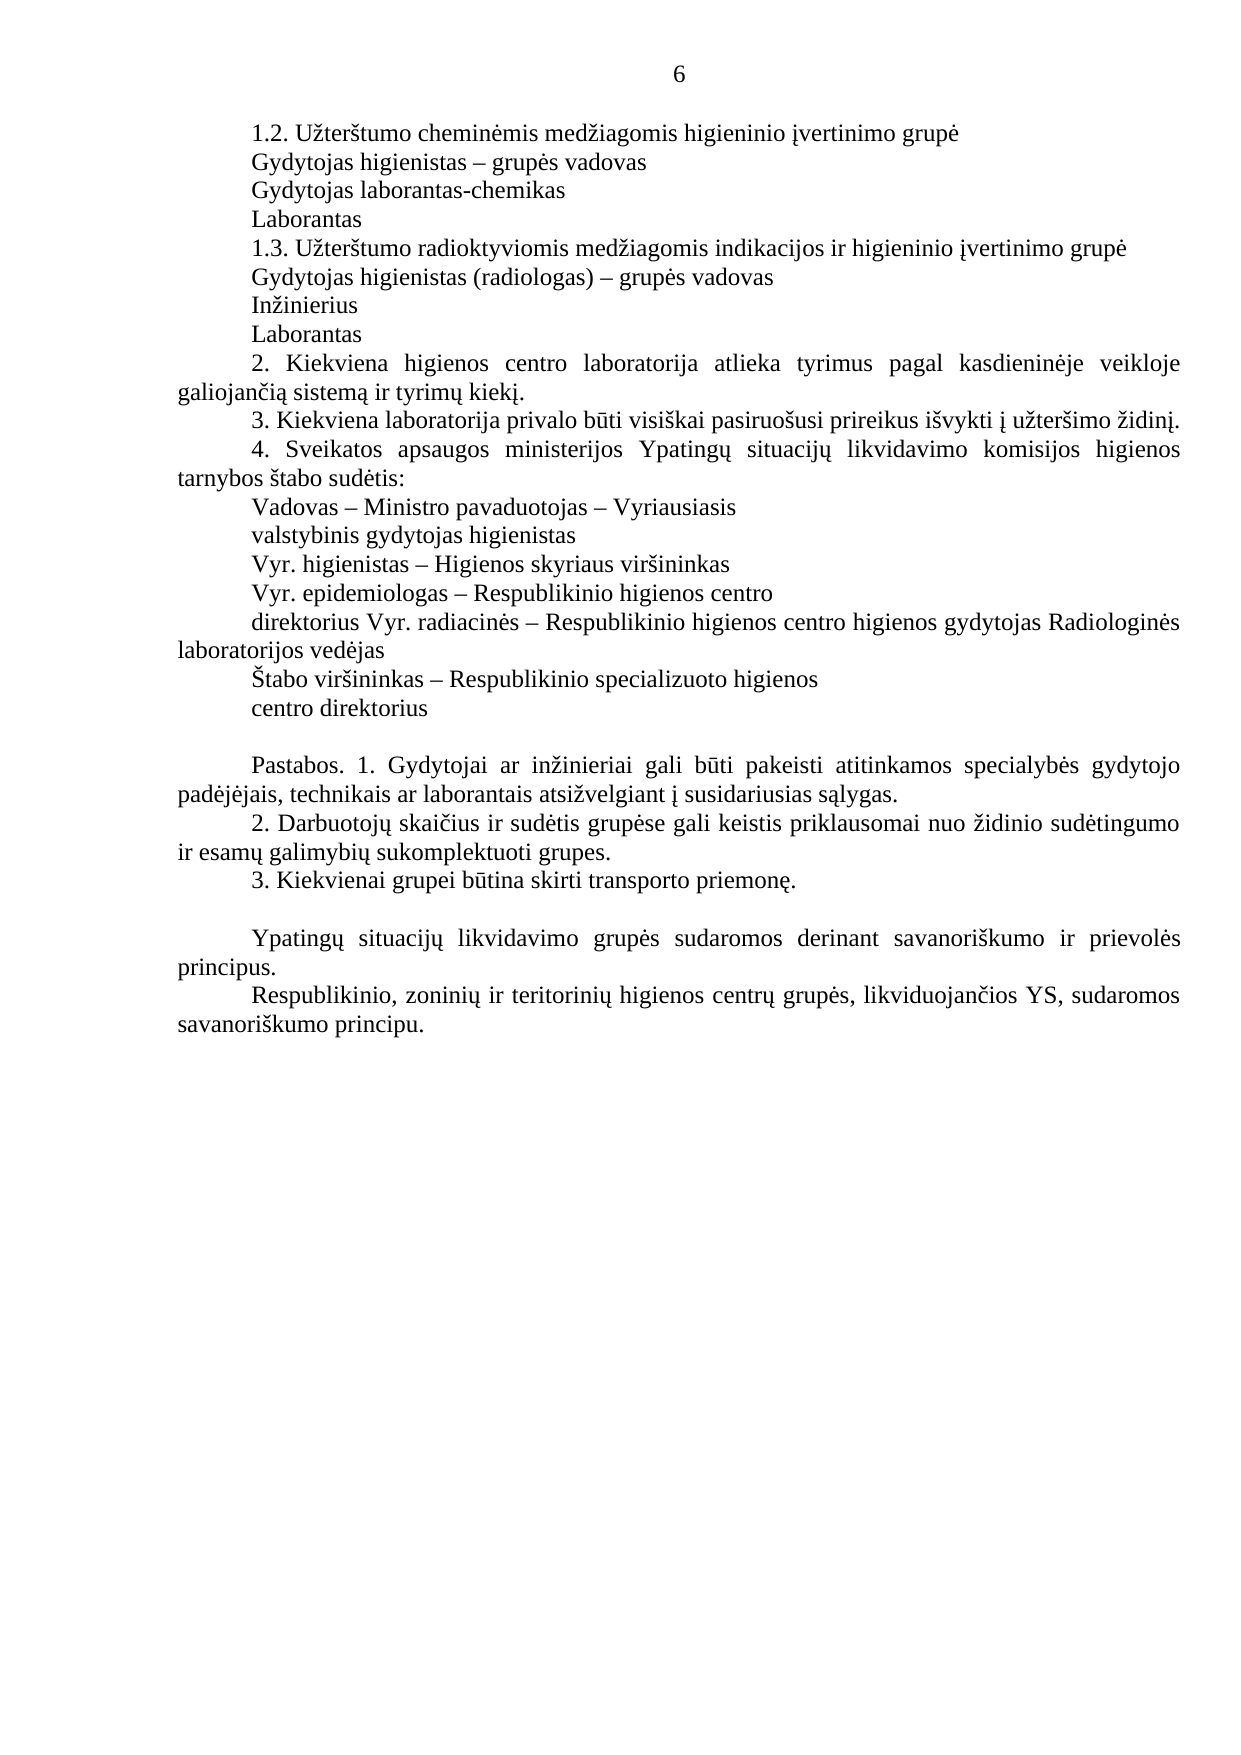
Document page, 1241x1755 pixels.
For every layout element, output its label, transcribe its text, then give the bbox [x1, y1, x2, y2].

text Ypatingų situacijų likvidavimo grupės sudaromos derinant savanoriškumo ir prievolės principus. [177, 923, 1181, 981]
text Laborantas [177, 319, 1181, 348]
text Vadovas – Ministro pavaduotojas – Vyriausiasis [177, 492, 1181, 521]
text 1.2. Užterštumo cheminėmis medžiagomis higieninio įvertinimo grupė [177, 118, 1181, 147]
text Laborantas [177, 204, 1181, 233]
text centro direktorius [177, 693, 1181, 722]
text direktorius Vyr. radiacinės – Respublikinio higienos centro higienos gydytojas Radiologinės laboratorijos vedėjas [177, 607, 1181, 664]
text 2. Darbuotojų skaičius ir sudėtis grupėse gali keistis priklausomai nuo židinio sudėtingumo ir esamų galimybių sukomplektuoti grupes. [177, 808, 1181, 866]
text Respublikinio, zoninių ir teritorinių higienos centrų grupės, likviduojančios YS, sudaromos savanoriškumo principu. [177, 981, 1181, 1038]
text Vyr. epidemiologas – Respublikinio higienos centro [177, 578, 1181, 607]
text 4. Sveikatos apsaugos ministerijos Ypatingų situacijų likvidavimo komisijos higienos tarnybos štabo sudėtis: [177, 434, 1181, 492]
text Štabo viršininkas – Respublikinio specializuoto higienos [177, 664, 1181, 693]
text 3. Kiekviena laboratorija privalo būti visiškai pasiruošusi prireikus išvykti į užteršimo židinį. [177, 406, 1181, 434]
text Inžinierius [177, 291, 1181, 319]
text 1.3. Užterštumo radioktyviomis medžiagomis indikacijos ir higieninio įvertinimo grupė [177, 233, 1181, 262]
text Pastabos. 1. Gydytojai ar inžinieriai gali būti pakeisti atitinkamos specialybės gydytojo padėjėjais, technikais ar laborantais atsižvelgiant į susidariusias sąlygas. [177, 751, 1181, 808]
text Gydytojas higienistas (radiologas) – grupės vadovas [177, 262, 1181, 291]
text 3. Kiekvienai grupei būtina skirti transporto priemonę. [177, 866, 1181, 894]
text Vyr. higienistas – Higienos skyriaus viršininkas [177, 549, 1181, 578]
text 2. Kiekviena higienos centro laboratorija atlieka tyrimus pagal kasdieninėje veikloje galiojančią sistemą ir tyrimų kiekį. [177, 348, 1181, 406]
text valstybinis gydytojas higienistas [177, 521, 1181, 549]
text Gydytojas laborantas-chemikas [177, 176, 1181, 204]
text Gydytojas higienistas – grupės vadovas [177, 147, 1181, 176]
